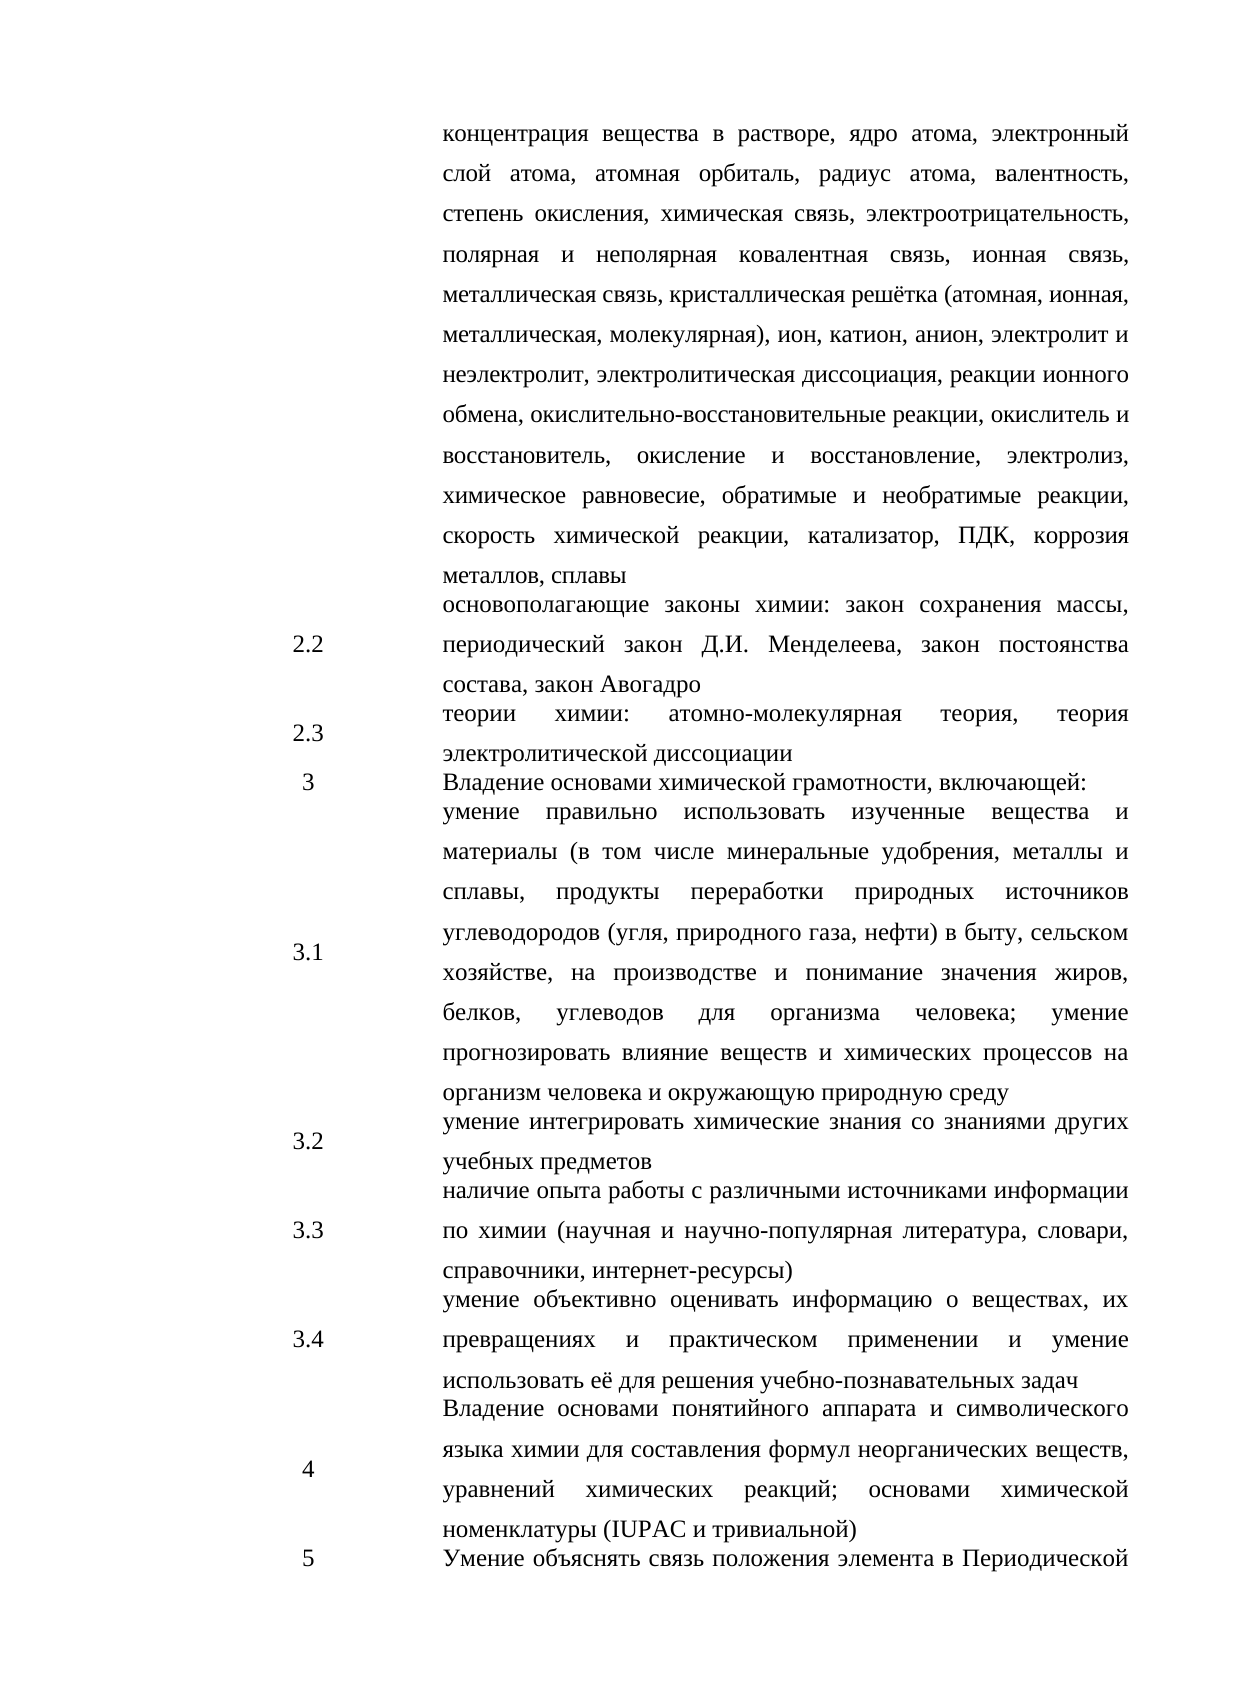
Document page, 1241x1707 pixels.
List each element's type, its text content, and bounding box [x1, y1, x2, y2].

table_cell концентрация вещества в растворе, ядро атома, электронный слой атома, атомная орбиталь, радиус атома, валентность, степень окисления, химическая связь, электроотрицательность, полярная и неполярная ковалентная связь, ионная связь, металлическая связь, кристаллическая решётка (атомная, ионная, металлическая, молекулярная), ион, катион, анион, электролит и неэлектролит, электролитическая диссоциация, реакции ионного обмена, окислительно-восстановительные реакции, окислитель и восстановитель, окисление и восстановление, электролиз, химическое равновесие, обратимые и необратимые реакции, скорость химической реакции, катализатор, ПДК, коррозия металлов, сплавы [393, 118, 1140, 589]
table_cell умение интегрировать химические знания со знаниями других учебных предметов [393, 1106, 1140, 1175]
table_cell 2.3 [185, 698, 393, 767]
table_cell [185, 118, 393, 589]
table_cell основополагающие законы химии: закон сохранения массы, периодический закон Д.И. Менделеева, закон постоянства состава, закон Авогадро [393, 589, 1140, 698]
table_cell Владение основами химической грамотности, включающей: [393, 767, 1140, 796]
table_cell 4 [185, 1394, 393, 1543]
table_cell 3.1 [185, 796, 393, 1106]
table_cell 3.4 [185, 1284, 393, 1393]
table_cell 5 [185, 1543, 393, 1572]
table_cell 2.2 [185, 589, 393, 698]
table_cell 3.3 [185, 1175, 393, 1284]
table_cell умение объективно оценивать информацию о веществах, их превращениях и практическом применении и умение использовать её для решения учебно-познавательных задач [393, 1284, 1140, 1393]
table_cell Владение основами понятийного аппарата и символического языка химии для составления формул неорганических веществ, уравнений химических реакций; основами химической номенклатуры (IUPAC и тривиальной) [393, 1394, 1140, 1543]
table_cell теории химии: атомно-молекулярная теория, теория электролитической диссоциации [393, 698, 1140, 767]
table_cell Умение объяснять связь положения элемента в Периодической [393, 1543, 1140, 1572]
table_cell наличие опыта работы с различными источниками информации по химии (научная и научно-популярная литература, словари, справочники, интернет-ресурсы) [393, 1175, 1140, 1284]
table_cell 3 [185, 767, 393, 796]
table_cell 3.2 [185, 1106, 393, 1175]
table_cell умение правильно использовать изученные вещества и материалы (в том числе минеральные удобрения, металлы и сплавы, продукты переработки природных источников углеводородов (угля, природного газа, нефти) в быту, сельском хозяйстве, на производстве и понимание значения жиров, белков, углеводов для организма человека; умение прогнозировать влияние веществ и химических процессов на организм человека и окружающую природную среду [393, 796, 1140, 1106]
